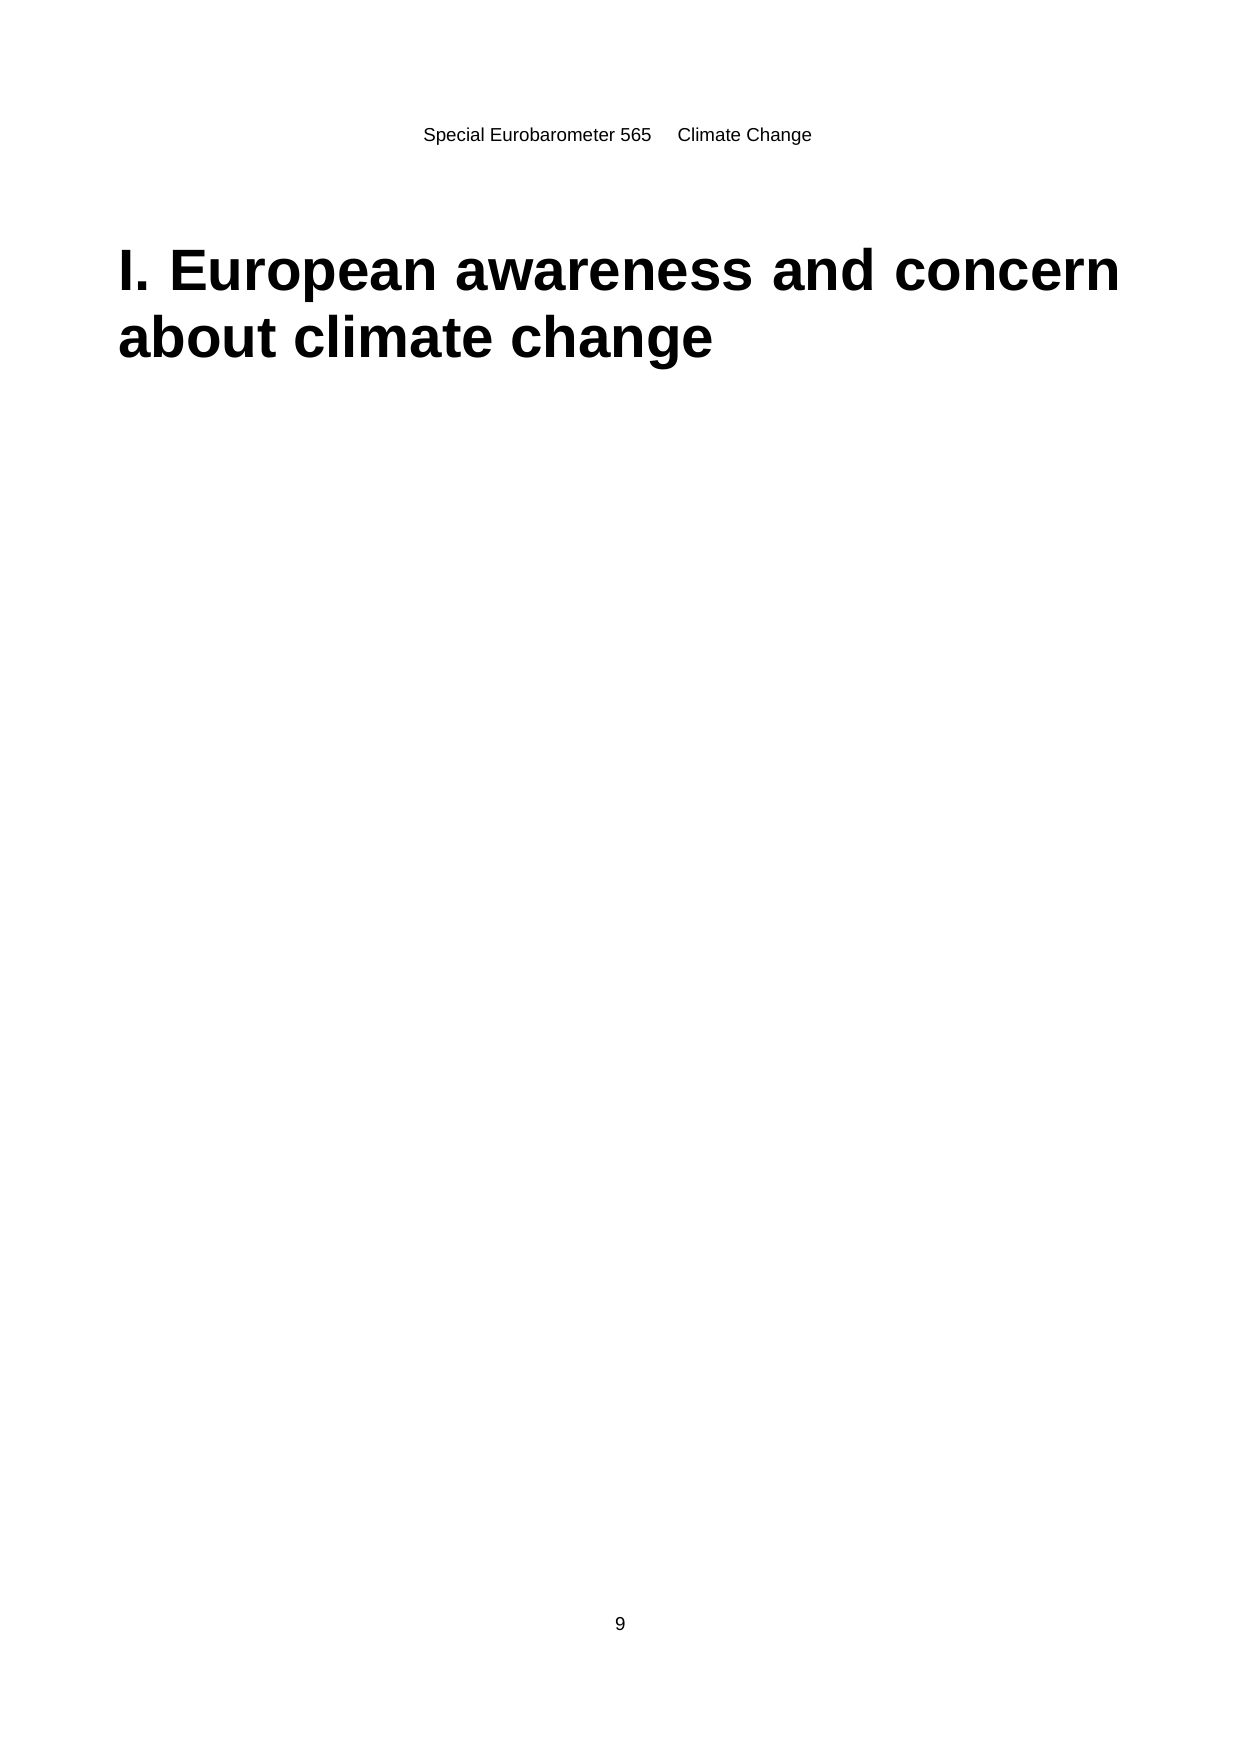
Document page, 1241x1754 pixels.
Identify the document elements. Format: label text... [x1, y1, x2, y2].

subtitle I. European awareness and concern about climate change [118, 236, 1122, 370]
